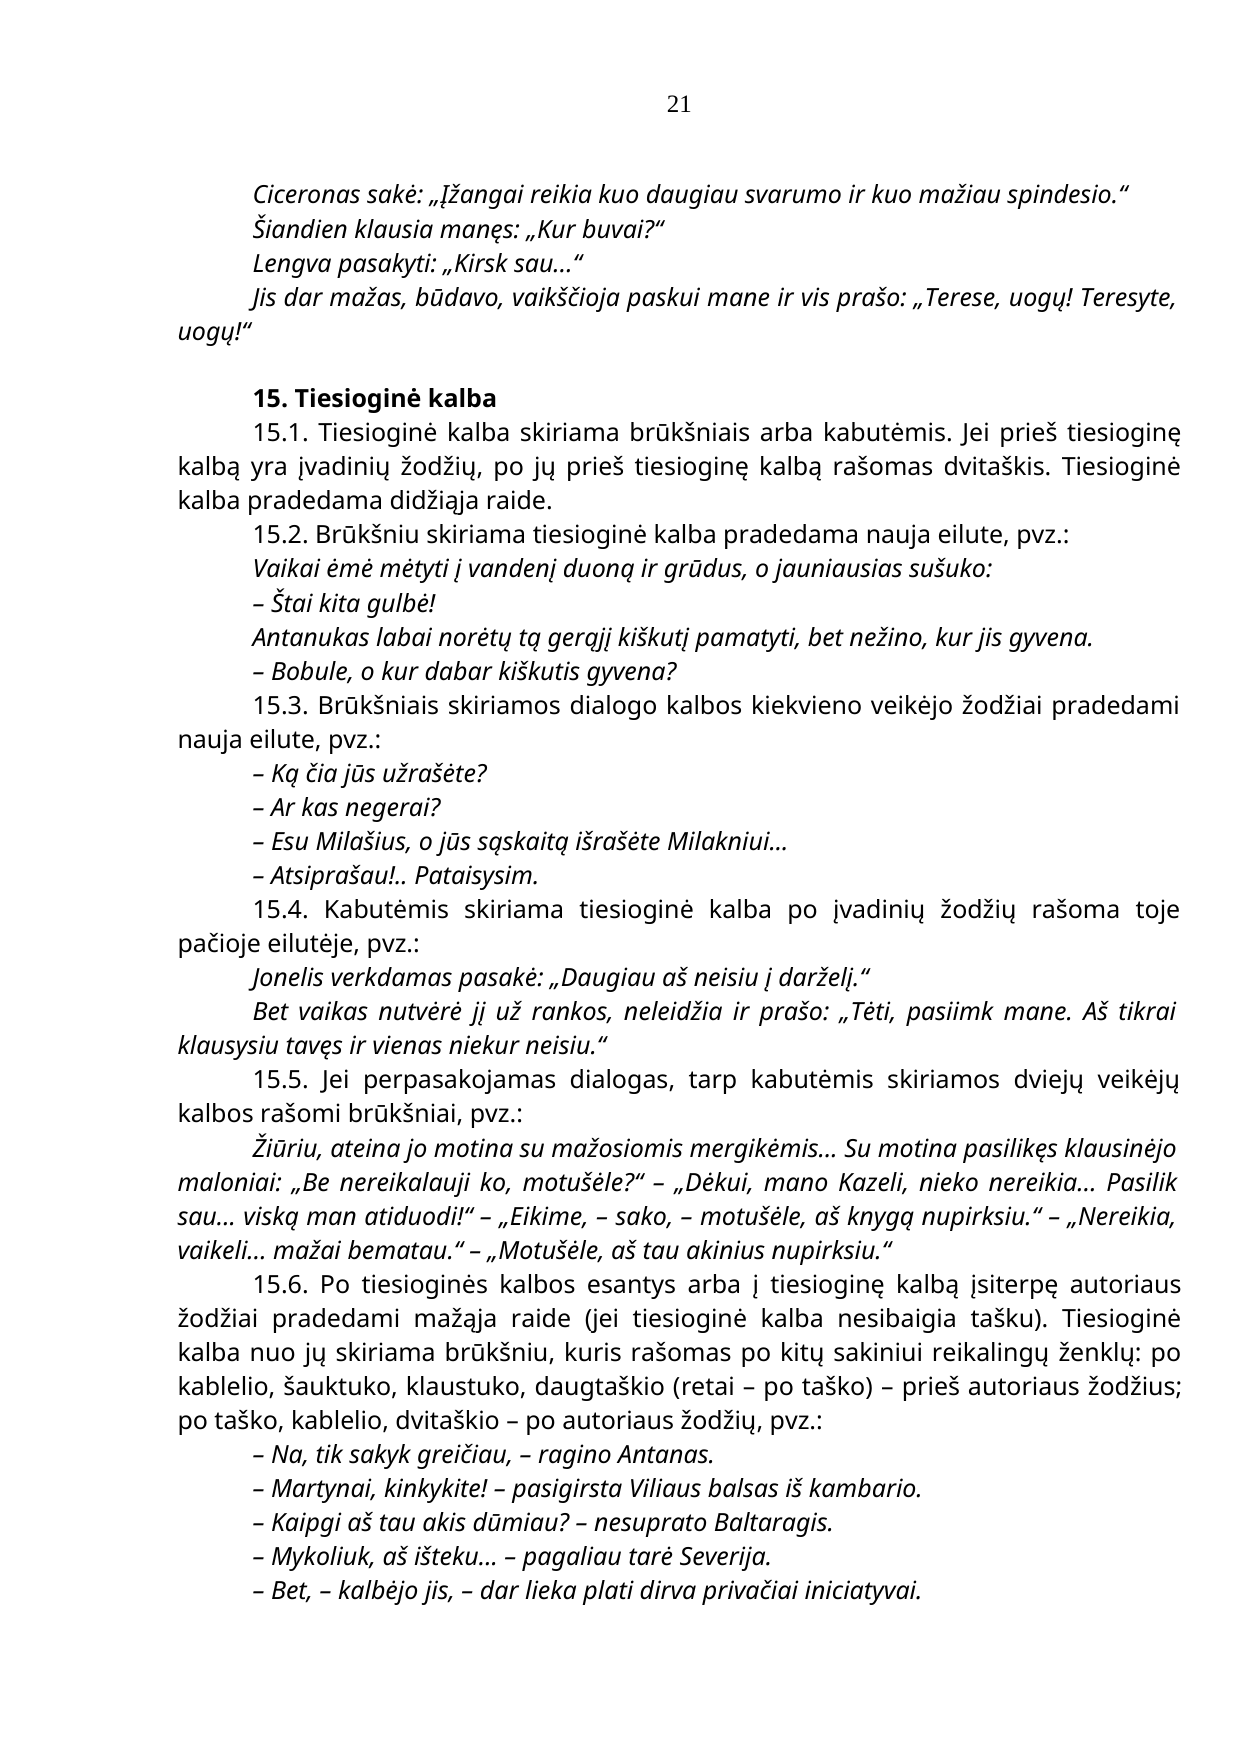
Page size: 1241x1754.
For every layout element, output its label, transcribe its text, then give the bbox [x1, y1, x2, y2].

text Lengva pasakyti: „Kirsk sau...“ [177, 245, 1181, 279]
text 15. Tiesioginė kalba [177, 381, 1183, 415]
text Vaikai ėmė mėtyti į vandenį duoną ir grūdus, o jauniausias sušuko: [177, 551, 1181, 585]
text – Kaipgi aš tau akis dūmiau? – nesuprato Baltaragis. [177, 1505, 1181, 1539]
text – Atsiprašau!.. Pataisysim. [177, 858, 1181, 892]
text 15.1. Tiesioginė kalba skiriama brūkšniais arba kabutėmis. Jei prieš tiesioginę kalbą yra įvadinių žodžių, po jų prieš tiesioginę kalbą rašomas dvitaškis. Tiesioginė kalba pradedama didžiąja raide. [177, 415, 1183, 517]
text 15.2. Brūkšniu skiriama tiesioginė kalba pradedama nauja eilute, pvz.: [177, 517, 1183, 551]
text – Martynai, kinkykite! – pasigirsta Viliaus balsas iš kambario. [177, 1471, 1181, 1505]
text – Štai kita gulbė! [177, 585, 1181, 619]
text – Bet, – kalbėjo jis, – dar lieka plati dirva privačiai iniciatyvai. [177, 1573, 1181, 1607]
text Jis dar mažas, būdavo, vaikščioja paskui mane ir vis prašo: „Terese, uogų! Teresyte, uogų!“ [177, 279, 1181, 347]
text – Ar kas negerai? [177, 789, 1181, 824]
text Šiandien klausia manęs: „Kur buvai?“ [177, 211, 1181, 245]
text – Esu Milašius, o jūs sąskaitą išrašėte Milakniui... [177, 824, 1181, 858]
text Jonelis verkdamas pasakė: „Daugiau aš neisiu į darželį.“ [177, 960, 1181, 994]
text – Ką čia jūs užrašėte? [177, 756, 1181, 789]
text – Bobule, o kur dabar kiškutis gyvena? [177, 653, 1181, 687]
text 15.6. Po tiesioginės kalbos esantys arba į tiesioginę kalbą įsiterpę autoriaus žodžiai pradedami mažąja raide (jei tiesioginė kalba nesibaigia tašku). Tiesioginė kalba nuo jų skiriama brūkšniu, kuris rašomas po kitų sakiniui reikalingų ženklų: po kablelio, šauktuko, klaustuko, daugtaškio (retai – po taško) – prieš autoriaus žodžius; po taško, kablelio, dvitaškio – po autoriaus žodžių, pvz.: [177, 1266, 1183, 1437]
text Žiūriu, ateina jo motina su mažosiomis mergikėmis... Su motina pasilikęs klausinėjo maloniai: „Be nereikalauji ko, motušėle?“ – „Dėkui, mano Kazeli, nieko nereikia... Pasilik sau... viską man atiduodi!“ – „Eikime, – sako, – motušėle, aš knygą nupirksiu.“ – „Nereikia, vaikeli... mažai bematau.“ – „Motušėle, aš tau akinius nupirksiu.“ [177, 1130, 1181, 1266]
text Bet vaikas nutvėrė jį už rankos, neleidžia ir prašo: „Tėti, pasiimk mane. Aš tikrai klausysiu tavęs ir vienas niekur neisiu.“ [177, 994, 1181, 1062]
text – Na, tik sakyk greičiau, – ragino Antanas. [177, 1437, 1181, 1471]
text 15.5. Jei perpasakojamas dialogas, tarp kabutėmis skiriamos dviejų veikėjų kalbos rašomi brūkšniai, pvz.: [177, 1062, 1181, 1130]
text – Mykoliuk, aš išteku... – pagaliau tarė Severija. [177, 1539, 1181, 1573]
text 15.3. Brūkšniais skiriamos dialogo kalbos kiekvieno veikėjo žodžiai pradedami nauja eilute, pvz.: [177, 687, 1181, 756]
text 15.4. Kabutėmis skiriama tiesioginė kalba po įvadinių žodžių rašoma toje pačioje eilutėje, pvz.: [177, 892, 1181, 960]
text Ciceronas sakė: „Įžangai reikia kuo daugiau svarumo ir kuo mažiau spindesio.“ [177, 177, 1181, 211]
text Antanukas labai norėtų tą gerąjį kiškutį pamatyti, bet nežino, kur jis gyvena. [177, 619, 1181, 653]
